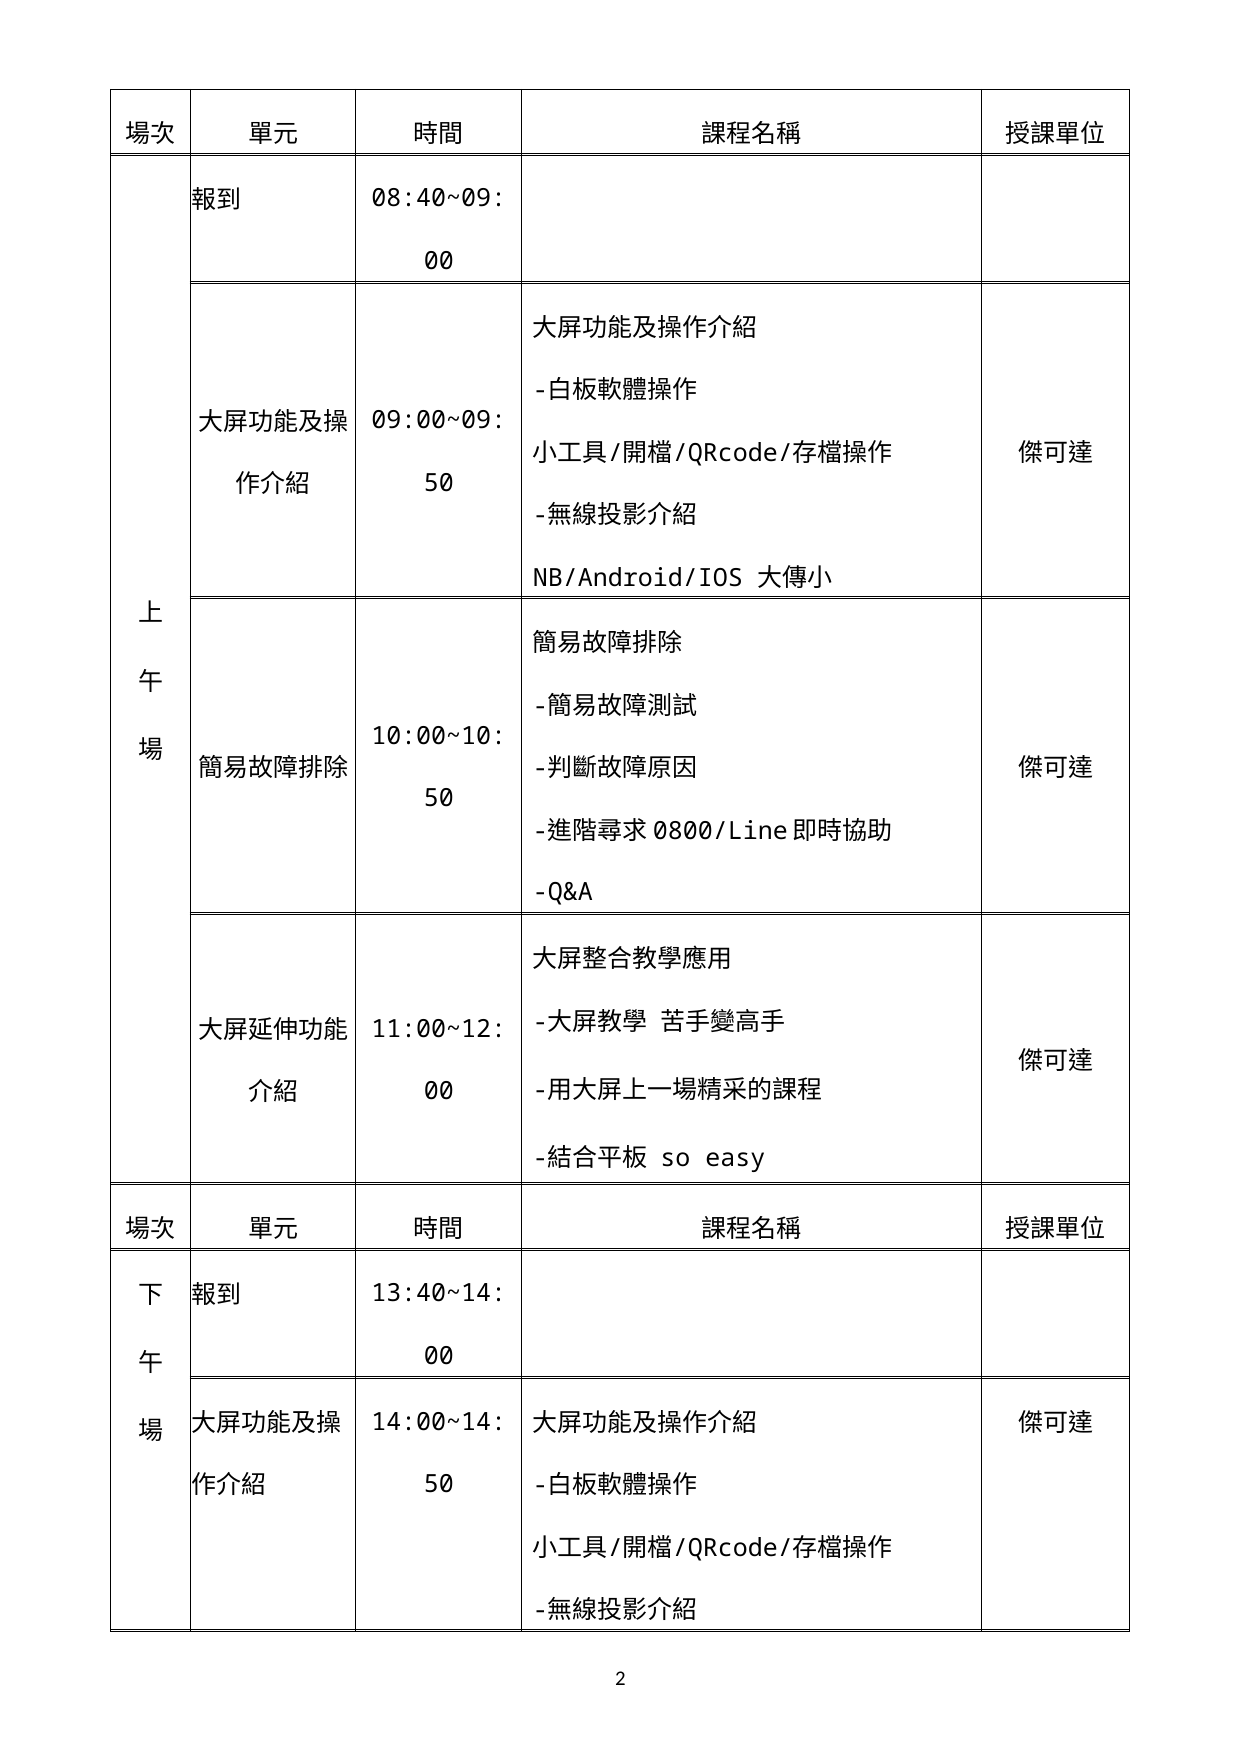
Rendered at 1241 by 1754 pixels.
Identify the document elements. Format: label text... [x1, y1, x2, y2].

table_cell 大屏功能及操作介紹 -白板軟體操作 小工具/開檔/QRcode/存檔操作 -無線投影介紹 [522, 1379, 981, 1629]
table_cell 課程名稱 [522, 1185, 981, 1247]
table_cell 下 午 場 [111, 1251, 190, 1629]
table_header 課程名稱 [522, 90, 981, 152]
table_cell 上 午 場 [111, 156, 190, 1182]
table_cell 時間 [356, 1185, 521, 1247]
table_cell 大屏整合教學應用 -大屏教學 苦手變高手 -用大屏上一場精采的課程 -結合平板 so easy [522, 915, 981, 1182]
table_cell 報到 [191, 1251, 355, 1376]
table_cell 傑可達 [982, 599, 1129, 912]
table_cell 14:00~14:50 [356, 1379, 521, 1629]
table_cell 大屏延伸功能介紹 [191, 915, 355, 1182]
table_cell 簡易故障排除 [191, 599, 355, 912]
table_header 場次 [111, 90, 190, 152]
table_cell 11:00~12:00 [356, 915, 521, 1182]
table_cell 10:00~10:50 [356, 599, 521, 912]
table_cell [982, 156, 1129, 281]
table_cell 傑可達 [982, 915, 1129, 1182]
table_cell 大屏功能及操作介紹 [191, 1379, 355, 1629]
table_cell 08:40~09:00 [356, 156, 521, 281]
table_cell 大屏功能及操作介紹 -白板軟體操作 小工具/開檔/QRcode/存檔操作 -無線投影介紹 NB/Android/IOS 大傳小 [522, 284, 981, 596]
table_cell 單元 [191, 1185, 355, 1247]
table_cell [982, 1251, 1129, 1376]
table_cell 傑可達 [982, 1379, 1129, 1629]
table_cell 大屏功能及操作介紹 [191, 284, 355, 596]
table_cell 場次 [111, 1185, 190, 1247]
table_cell 傑可達 [982, 284, 1129, 596]
table_cell [522, 1251, 981, 1376]
table_cell 13:40~14:00 [356, 1251, 521, 1376]
table_header 時間 [356, 90, 521, 152]
table_cell [522, 156, 981, 281]
table_header 單元 [191, 90, 355, 152]
table_cell 簡易故障排除 -簡易故障測試 -判斷故障原因 -進階尋求0800/Line即時協助 -Q&A [522, 599, 981, 912]
table_cell 報到 [191, 156, 355, 281]
table_cell 09:00~09:50 [356, 284, 521, 596]
table_cell 授課單位 [982, 1185, 1129, 1247]
table_header 授課單位 [982, 90, 1129, 152]
